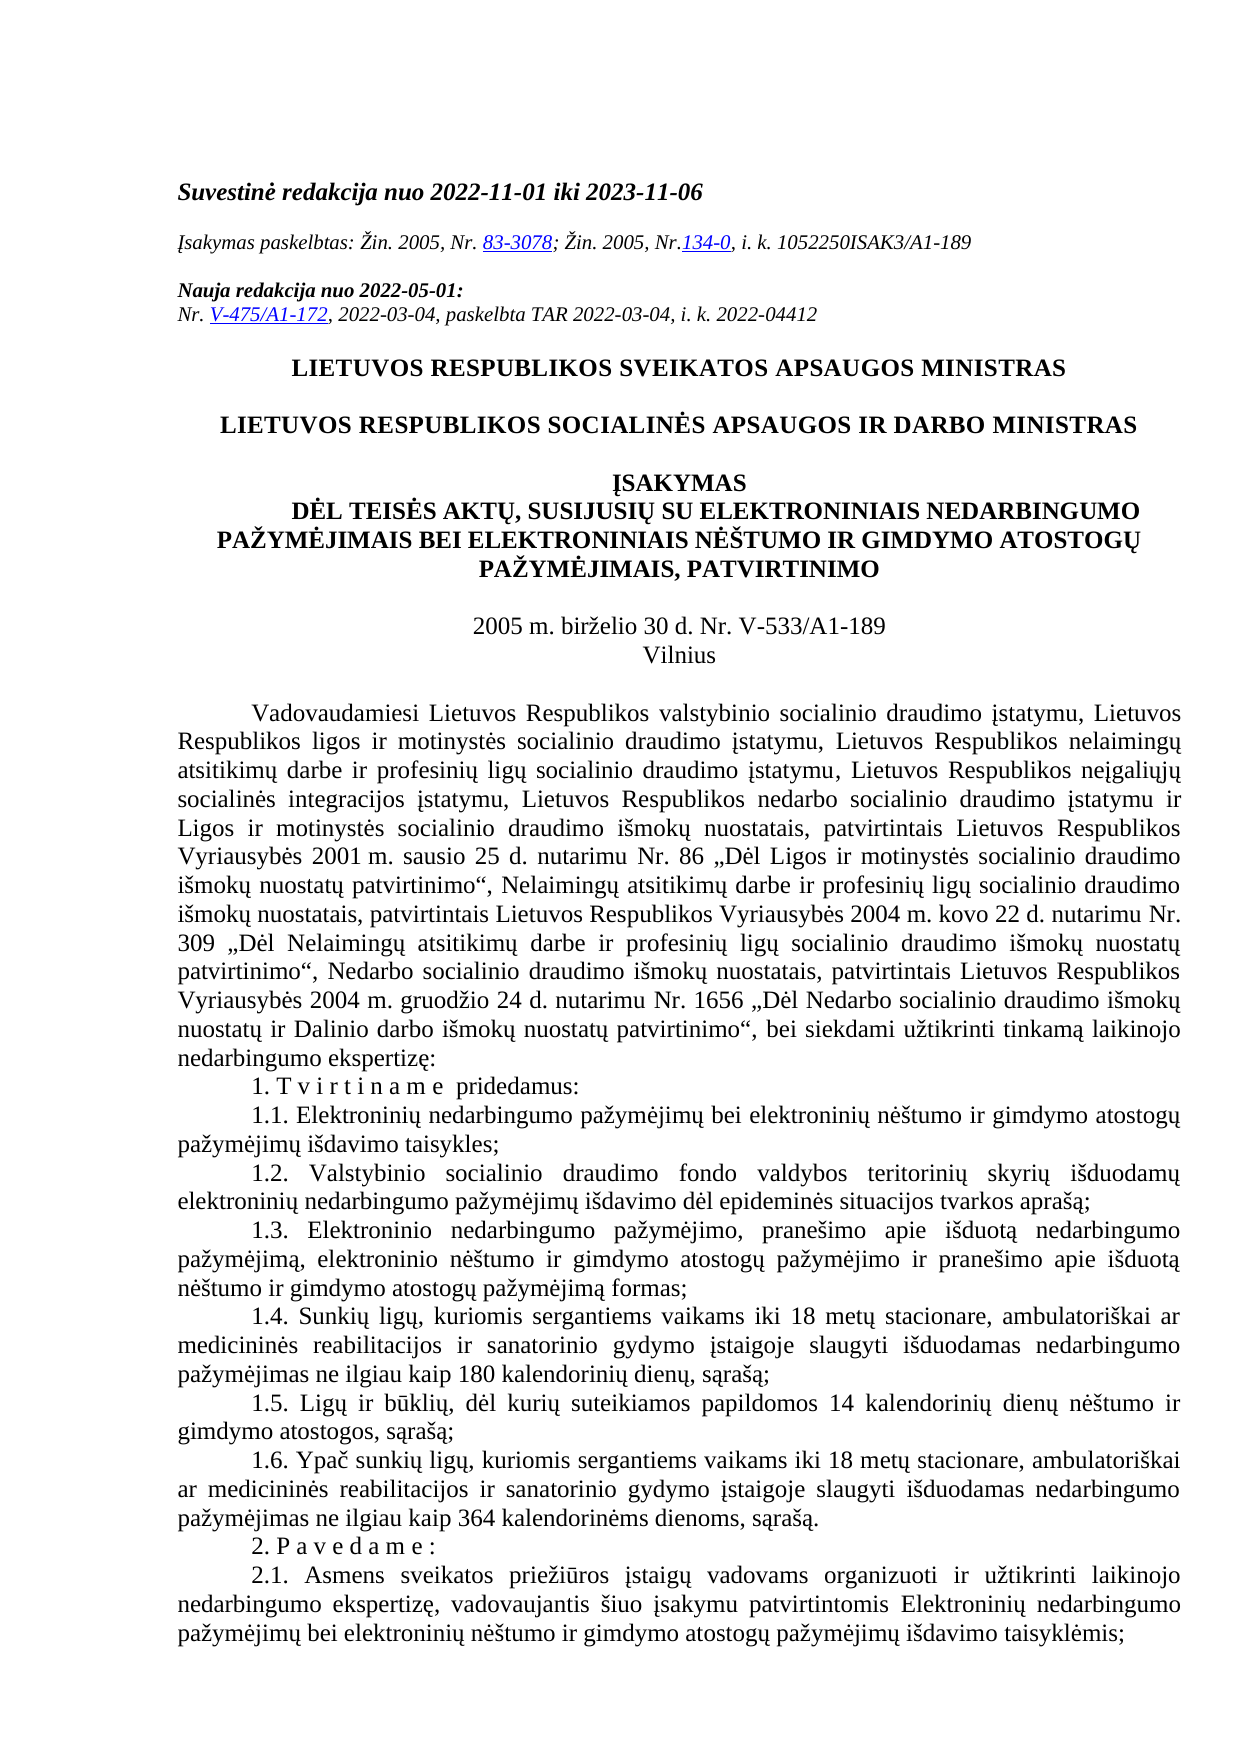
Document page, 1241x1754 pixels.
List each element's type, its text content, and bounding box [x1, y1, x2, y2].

text LIETUVOS RESPUBLIKOS SOCIALINĖS APSAUGOS IR DARBO MINISTRAS [177, 410, 1181, 439]
text Nr. V-475/A1-172, 2022-03-04, paskelbta TAR 2022-03-04, i. k. 2022-04412 [177, 302, 1181, 326]
text Įsakymas paskelbtas: Žin. 2005, Nr. 83-3078; Žin. 2005, Nr.134-0, i. k. 1052250ISAK3/A1-189 [177, 230, 1181, 254]
text Vadovaudamiesi Lietuvos Respublikos valstybinio socialinio draudimo įstatymu, Lietuvos Respublikos ligos ir motinystės socialinio draudimo įstatymu, Lietuvos Respublikos nelaimingų atsitikimų darbe ir profesinių ligų socialinio draudimo įstatymu, Lietuvos Respublikos neįgaliųjų socialinės integracijos įstatymu, Lietuvos Respublikos nedarbo socialinio draudimo įstatymu ir Ligos ir motinystės socialinio draudimo išmokų nuostatais, patvirtintais Lietuvos Respublikos Vyriausybės 2001 m. sausio 25 d. nutarimu Nr. 86 „Dėl Ligos ir motinystės socialinio draudimo išmokų nuostatų patvirtinimo“, Nelaimingų atsitikimų darbe ir profesinių ligų socialinio draudimo išmokų nuostatais, patvirtintais Lietuvos Respublikos Vyriausybės 2004 m. kovo 22 d. nutarimu Nr. 309 „Dėl Nelaimingų atsitikimų darbe ir profesinių ligų socialinio draudimo išmokų nuostatų patvirtinimo“, Nedarbo socialinio draudimo išmokų nuostatais, patvirtintais Lietuvos Respublikos Vyriausybės 2004 m. gruodžio 24 d. nutarimu Nr. 1656 „Dėl Nedarbo socialinio draudimo išmokų nuostatų ir Dalinio darbo išmokų nuostatų patvirtinimo“, bei siekdami užtikrinti tinkamą laikinojo nedarbingumo ekspertizę: [177, 698, 1181, 1071]
text LIETUVOS RESPUBLIKOS SVEIKATOS APSAUGOS MINISTRAS [177, 353, 1181, 381]
text 2.1. Asmens sveikatos priežiūros įstaigų vadovams organizuoti ir užtikrinti laikinojo nedarbingumo ekspertizę, vadovaujantis šiuo įsakymu patvirtintomis Elektroninių nedarbingumo pažymėjimų bei elektroninių nėštumo ir gimdymo atostogų pažymėjimų išdavimo taisyklėmis; [177, 1560, 1181, 1646]
text 2005 m. birželio 30 d. Nr. V-533/A1-189 Vilnius [177, 611, 1181, 669]
text 1.2. Valstybinio socialinio draudimo fondo valdybos teritorinių skyrių išduodamų elektroninių nedarbingumo pažymėjimų išdavimo dėl epideminės situacijos tvarkos aprašą; [177, 1158, 1181, 1215]
text 1.6. Ypač sunkių ligų, kuriomis sergantiems vaikams iki 18 metų stacionare, ambulatoriškai ar medicininės reabilitacijos ir sanatorinio gydymo įstaigoje slaugyti išduodamas nedarbingumo pažymėjimas ne ilgiau kaip 364 kalendorinėms dienoms, sąrašą. [177, 1445, 1181, 1531]
text Suvestinė redakcija nuo 2022-11-01 iki 2023-11-06 [177, 177, 1181, 206]
text 1.1. Elektroninių nedarbingumo pažymėjimų bei elektroninių nėštumo ir gimdymo atostogų pažymėjimų išdavimo taisykles; [177, 1100, 1181, 1158]
text 1. Tvirtiname pridedamus: [177, 1071, 1181, 1100]
text 1.4. Sunkių ligų, kuriomis sergantiems vaikams iki 18 metų stacionare, ambulatoriškai ar medicininės reabilitacijos ir sanatorinio gydymo įstaigoje slaugyti išduodamas nedarbingumo pažymėjimas ne ilgiau kaip 180 kalendorinių dienų, sąrašą; [177, 1301, 1181, 1388]
text DĖL TEISĖS AKTŲ, SUSIJUSIŲ SU ELEKTRONINIAIS NEDARBINGUMO PAŽYMĖJIMAIS BEI ELEKTRONINIAIS NĖŠTUMO IR GIMDYMO ATOSTOGŲ PAŽYMĖJIMAIS, PATVIRTINIMO [177, 496, 1181, 583]
text 1.5. Ligų ir būklių, dėl kurių suteikiamos papildomos 14 kalendorinių dienų nėštumo ir gimdymo atostogos, sąrašą; [177, 1388, 1181, 1445]
text 1.3. Elektroninio nedarbingumo pažymėjimo, pranešimo apie išduotą nedarbingumo pažymėjimą, elektroninio nėštumo ir gimdymo atostogų pažymėjimo ir pranešimo apie išduotą nėštumo ir gimdymo atostogų pažymėjimą formas; [177, 1215, 1181, 1301]
text Nauja redakcija nuo 2022-05-01: [177, 278, 1181, 302]
text 2. Pavedame: [177, 1531, 1181, 1560]
text ĮSAKYMAS [177, 468, 1181, 496]
